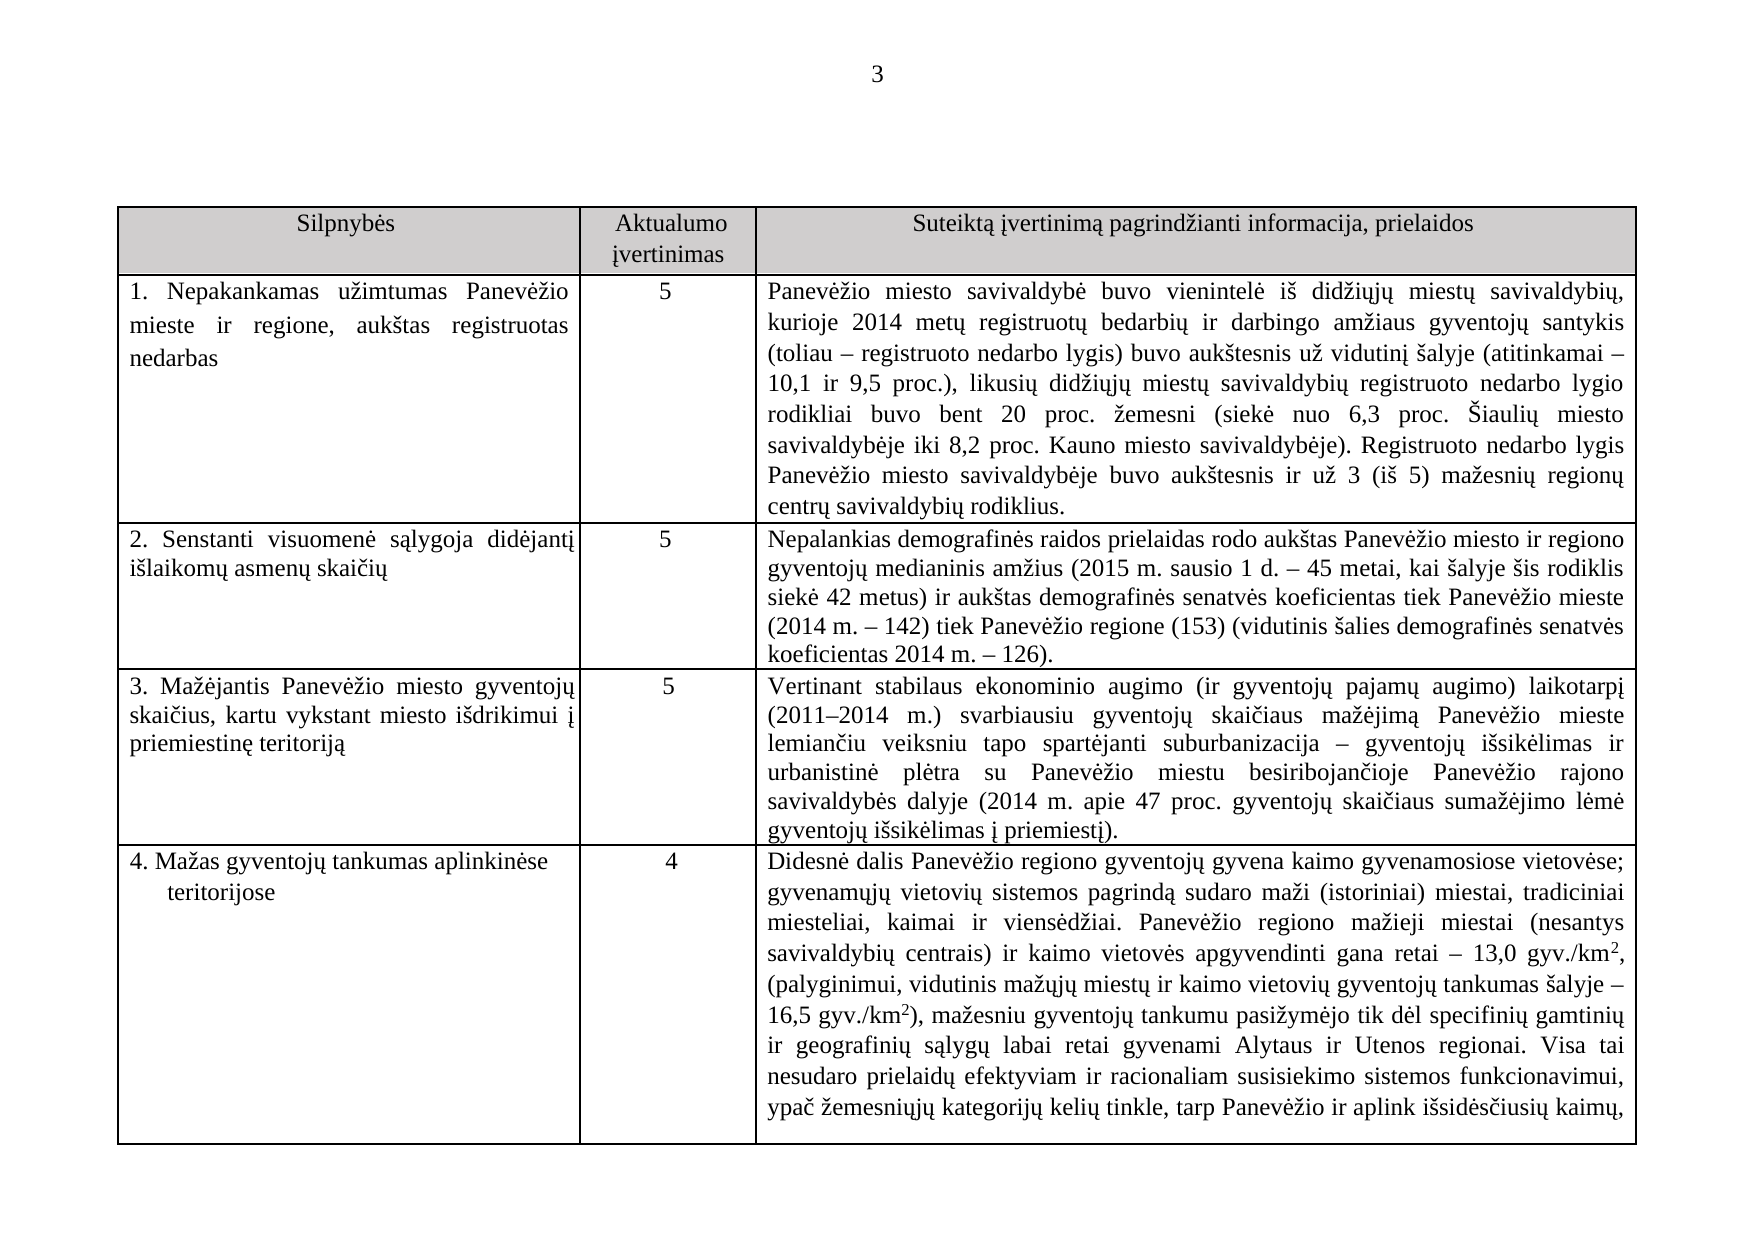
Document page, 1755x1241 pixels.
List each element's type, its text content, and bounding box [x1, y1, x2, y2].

table_cell 1. Nepakankamas užimtumas Panevėžio mieste ir regione, aukštas registruotas nedarbas [119, 276, 579, 522]
table_cell 2. Senstanti visuomenė sąlygoja didėjantį išlaikomų asmenų skaičių [119, 524, 579, 668]
table_cell Didesnė dalis Panevėžio regiono gyventojų gyvena kaimo gyvenamosiose vietovėse; gyvenamųjų vietovių sistemos pagrindą sudaro maži (istoriniai) miestai, tradiciniai miesteliai, kaimai ir viensėdžiai. Panevėžio regiono mažieji miestai (nesantys savivaldybių centrais) ir kaimo vietovės apgyvendinti gana retai – 13,0 gyv./km2, (palyginimui, vidutinis mažųjų miestų ir kaimo vietovių gyventojų tankumas šalyje – 16,5 gyv./km2), mažesniu gyventojų tankumu pasižymėjo tik dėl specifinių gamtinių ir geografinių sąlygų labai retai gyvenami Alytaus ir Utenos regionai. Visa tai nesudaro prielaidų efektyviam ir racionaliam susisiekimo sistemos funkcionavimui, ypač žemesniųjų kategorijų kelių tinkle, tarp Panevėžio ir aplink išsidėsčiusių kaimų, [757, 846, 1635, 1143]
table_cell Vertinant stabilaus ekonominio augimo (ir gyventojų pajamų augimo) laikotarpį (2011–2014 m.) svarbiausiu gyventojų skaičiaus mažėjimą Panevėžio mieste lemiančiu veiksniu tapo spartėjanti suburbanizacija – gyventojų išsikėlimas ir urbanistinė plėtra su Panevėžio miestu besiribojančioje Panevėžio rajono savivaldybės dalyje (2014 m. apie 47 proc. gyventojų skaičiaus sumažėjimo lėmė gyventojų išsikėlimas į priemiestį). [757, 670, 1635, 843]
table_cell Nepalankias demografinės raidos prielaidas rodo aukštas Panevėžio miesto ir regiono gyventojų medianinis amžius (2015 m. sausio 1 d. – 45 metai, kai šalyje šis rodiklis siekė 42 metus) ir aukštas demografinės senatvės koeficientas tiek Panevėžio mieste (2014 m. – 142) tiek Panevėžio regione (153) (vidutinis šalies demografinės senatvės koeficientas 2014 m. – 126). [757, 524, 1635, 668]
table_cell 5 [581, 276, 755, 522]
table_cell 4 [581, 846, 755, 1143]
table_cell 4. Mažas gyventojų tankumas aplinkinėse teritorijose [119, 846, 579, 1143]
table_cell Panevėžio miesto savivaldybė buvo vienintelė iš didžiųjų miestų savivaldybių, kurioje 2014 metų registruotų bedarbių ir darbingo amžiaus gyventojų santykis (toliau – registruoto nedarbo lygis) buvo aukštesnis už vidutinį šalyje (atitinkamai – 10,1 ir 9,5 proc.), likusių didžiųjų miestų savivaldybių registruoto nedarbo lygio rodikliai buvo bent 20 proc. žemesni (siekė nuo 6,3 proc. Šiaulių miesto savivaldybėje iki 8,2 proc. Kauno miesto savivaldybėje). Registruoto nedarbo lygis Panevėžio miesto savivaldybėje buvo aukštesnis ir už 3 (iš 5) mažesnių regionų centrų savivaldybių rodiklius. [757, 276, 1635, 522]
table_header Suteiktą įvertinimą pagrindžianti informacija, prielaidos [757, 208, 1635, 273]
table_cell 5 [581, 524, 755, 668]
table_cell 5 [581, 670, 755, 843]
table_header Aktualumo įvertinimas [581, 208, 755, 273]
table_header Silpnybės [119, 208, 579, 273]
table_cell 3. Mažėjantis Panevėžio miesto gyventojų skaičius, kartu vykstant miesto išdrikimui į priemiestinę teritoriją [119, 670, 579, 843]
